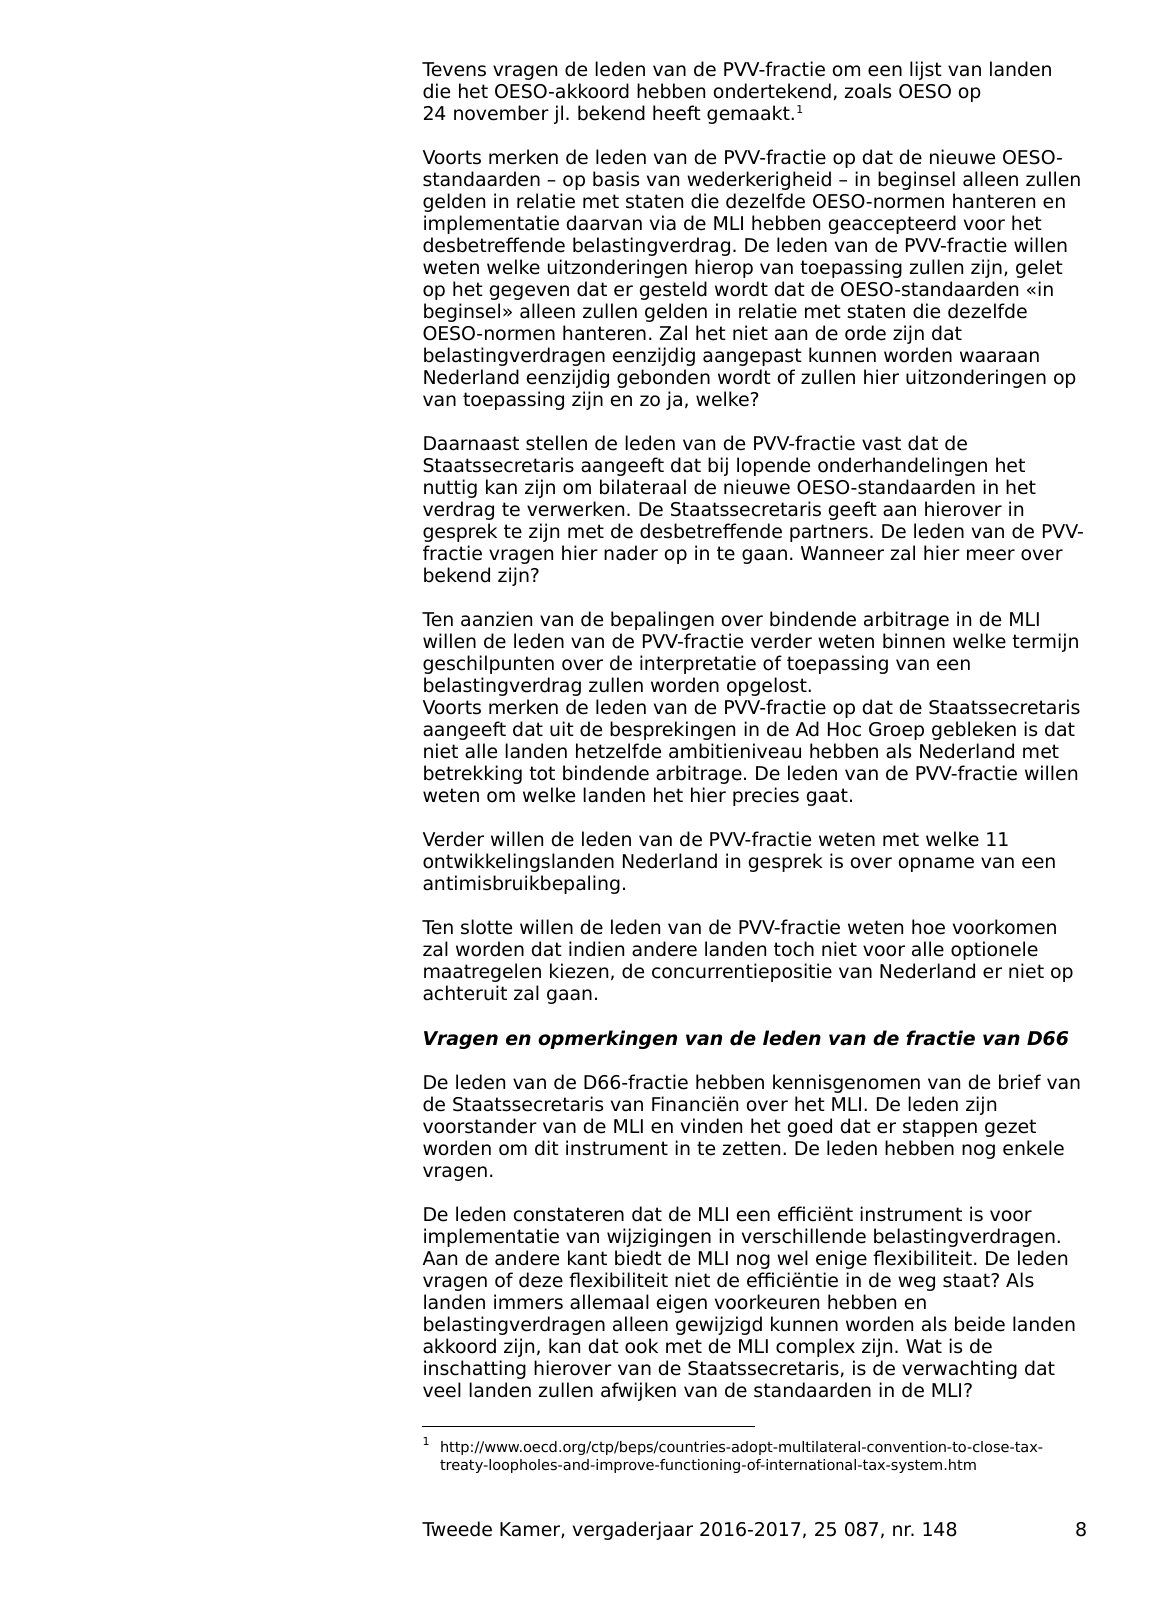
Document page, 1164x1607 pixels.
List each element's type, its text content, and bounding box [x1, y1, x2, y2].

text Daarnaast stellen de leden van de PVV-fractie vast dat de Staatssecretaris aangeeft dat bij lopende onderhandelingen het nuttig kan zijn om bilateraal de nieuwe OESO-standaarden in het verdrag te verwerken. De Staatssecretaris geeft aan hierover in gesprek te zijn met de desbetreffende partners. De leden van de PVV-fractie vragen hier nader op in te gaan. Wanneer zal hier meer over bekend zijn? [422, 433, 1087, 587]
text Ten aanzien van de bepalingen over bindende arbitrage in de MLI willen de leden van de PVV-fractie verder weten binnen welke termijn geschilpunten over de interpretatie of toepassing van een belastingverdrag zullen worden opgelost. [422, 609, 1087, 697]
text http://www.oecd.org/ctp/beps/countries-adopt-multilateral-convention-to-close-tax-treaty-loopholes-and-improve-functioning-of-international-tax-system.htm [422, 1435, 1087, 1474]
text Verder willen de leden van de PVV-fractie weten met welke 11 ontwikkelingslanden Nederland in gesprek is over opname van een antimisbruikbepaling. [422, 829, 1087, 895]
subtitle Vragen en opmerkingen van de leden van de fractie van D66 [422, 1027, 1087, 1049]
text De leden van de D66-fractie hebben kennisgenomen van de brief van de Staatssecretaris van Financiën over het MLI. De leden zijn voorstander van de MLI en vinden het goed dat er stappen gezet worden om dit instrument in te zetten. De leden hebben nog enkele vragen. [422, 1072, 1087, 1181]
text Voorts merken de leden van de PVV-fractie op dat de Staatssecretaris aangeeft dat uit de besprekingen in de Ad Hoc Groep gebleken is dat niet alle landen hetzelfde ambitieniveau hebben als Nederland met betrekking tot bindende arbitrage. De leden van de PVV-fractie willen weten om welke landen het hier precies gaat. [422, 697, 1087, 807]
text De leden constateren dat de MLI een efficiënt instrument is voor implementatie van wijzigingen in verschillende belastingverdragen. Aan de andere kant biedt de MLI nog wel enige flexibiliteit. De leden vragen of deze flexibiliteit niet de efficiëntie in de weg staat? Als landen immers allemaal eigen voorkeuren hebben en belastingverdragen alleen gewijzigd kunnen worden als beide landen akkoord zijn, kan dat ook met de MLI complex zijn. Wat is de inschatting hierover van de Staatssecretaris, is de verwachting dat veel landen zullen afwijken van de standaarden in de MLI? [422, 1204, 1087, 1401]
text Voorts merken de leden van de PVV-fractie op dat de nieuwe OESO-standaarden – op basis van wederkerigheid – in beginsel alleen zullen gelden in relatie met staten die dezelfde OESO-normen hanteren en implementatie daarvan via de MLI hebben geaccepteerd voor het desbetreffende belastingverdrag. De leden van de PVV-fractie willen weten welke uitzonderingen hierop van toepassing zullen zijn, gelet op het gegeven dat er gesteld wordt dat de OESO-standaarden «in beginsel» alleen zullen gelden in relatie met staten die dezelfde OESO-normen hanteren. Zal het niet aan de orde zijn dat belastingverdragen eenzijdig aangepast kunnen worden waaraan Nederland eenzijdig gebonden wordt of zullen hier uitzonderingen op van toepassing zijn en zo ja, welke? [422, 147, 1087, 411]
text Ten slotte willen de leden van de PVV-fractie weten hoe voorkomen zal worden dat indien andere landen toch niet voor alle optionele maatregelen kiezen, de concurrentiepositie van Nederland er niet op achteruit zal gaan. [422, 917, 1087, 1005]
text Tevens vragen de leden van de PVV-fractie om een lijst van landen die het OESO-akkoord hebben ondertekend, zoals OESO op 24 november jl. bekend heeft gemaakt. [422, 59, 1087, 125]
